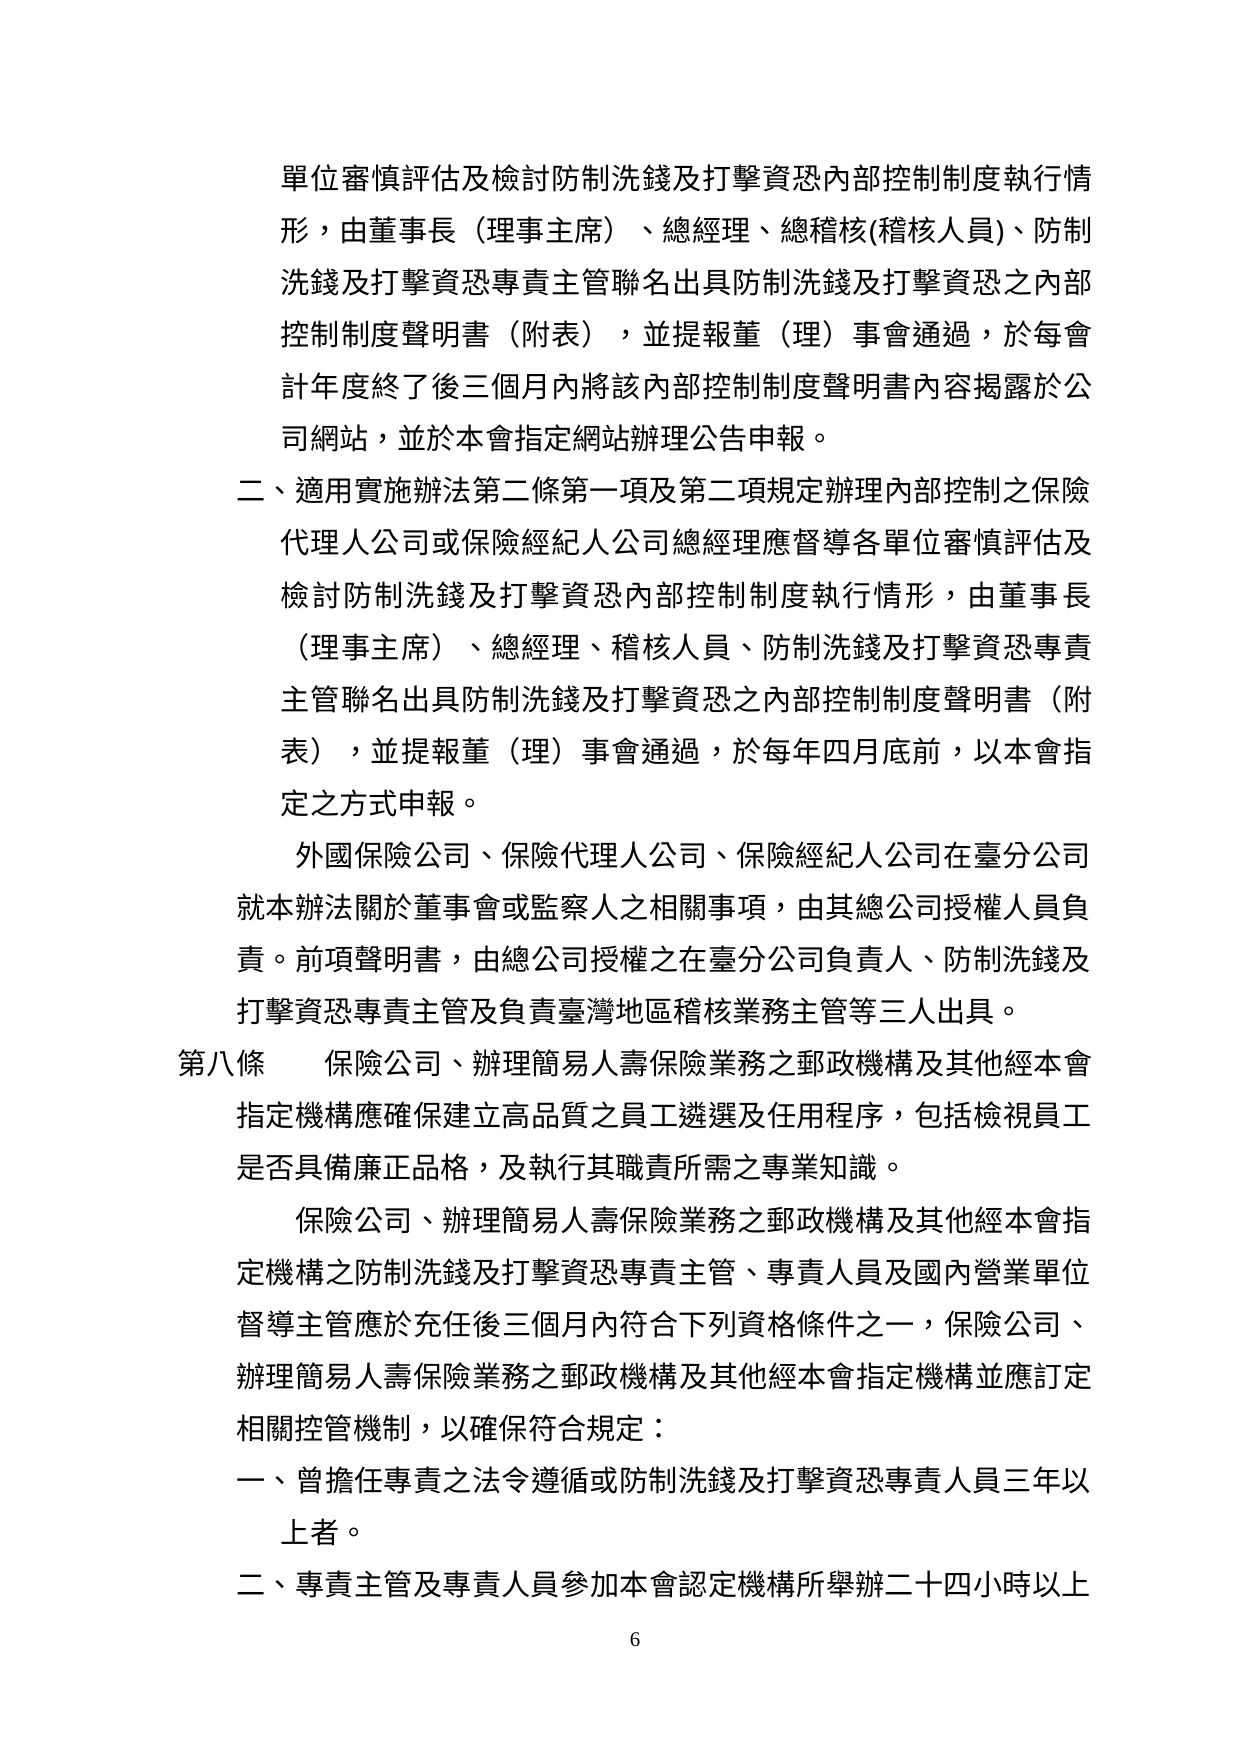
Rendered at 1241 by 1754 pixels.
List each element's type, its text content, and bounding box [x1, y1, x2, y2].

text 外國保險公司、保險代理人公司、保險經紀人公司在臺分公司就本辦法關於董事會或監察人之相關事項，由其總公司授權人員負責。前項聲明書，由總公司授權之在臺分公司負責人、防制洗錢及打擊資恐專責主管及負責臺灣地區稽核業務主管等三人出具。 [236, 825, 1092, 1033]
text 一、曾擔任專責之法令遵循或防制洗錢及打擊資恐專責人員三年以上者。 [236, 1450, 1092, 1554]
text 單位審慎評估及檢討防制洗錢及打擊資恐內部控制制度執行情形，由董事長（理事主席）、總經理、總稽核(稽核人員)、防制洗錢及打擊資恐專責主管聯名出具防制洗錢及打擊資恐之內部控制制度聲明書（附表），並提報董（理）事會通過，於每會計年度終了後三個月內將該內部控制制度聲明書內容揭露於公司網站，並於本會指定網站辦理公告申報。 [236, 148, 1092, 460]
text 二、適用實施辦法第二條第一項及第二項規定辦理內部控制之保險代理人公司或保險經紀人公司總經理應督導各單位審慎評估及檢討防制洗錢及打擊資恐內部控制制度執行情形，由董事長（理事主席）、總經理、稽核人員、防制洗錢及打擊資恐專責主管聯名出具防制洗錢及打擊資恐之內部控制制度聲明書（附表），並提報董（理）事會通過，於每年四月底前，以本會指定之方式申報。 [236, 460, 1092, 825]
text 第八條 保險公司、辦理簡易人壽保險業務之郵政機構及其他經本會指定機構應確保建立高品質之員工遴選及任用程序，包括檢視員工是否具備廉正品格，及執行其職責所需之專業知識。 [177, 1033, 1092, 1189]
text 保險公司、辦理簡易人壽保險業務之郵政機構及其他經本會指定機構之防制洗錢及打擊資恐專責主管、專責人員及國內營業單位督導主管應於充任後三個月內符合下列資格條件之一，保險公司、辦理簡易人壽保險業務之郵政機構及其他經本會指定機構並應訂定相關控管機制，以確保符合規定： [236, 1189, 1092, 1450]
text 二、專責主管及專責人員參加本會認定機構所舉辦二十四小時以上課程，並經考試及格且取得結業證書；國內營業單位督導主管參加本會認定機構所舉辦十二小時以上課程，並經考試及格且取得結業證書。但由法令遵循主管兼任防制洗錢及打擊資恐專責主管，或法令遵循人員兼任防制洗錢及打擊資恐專責人員者，經參加本會認定機構所舉辦十二小時防制洗錢及打擊資恐之教育訓練後，視為具備本款資格條件。 [236, 1554, 1092, 1606]
